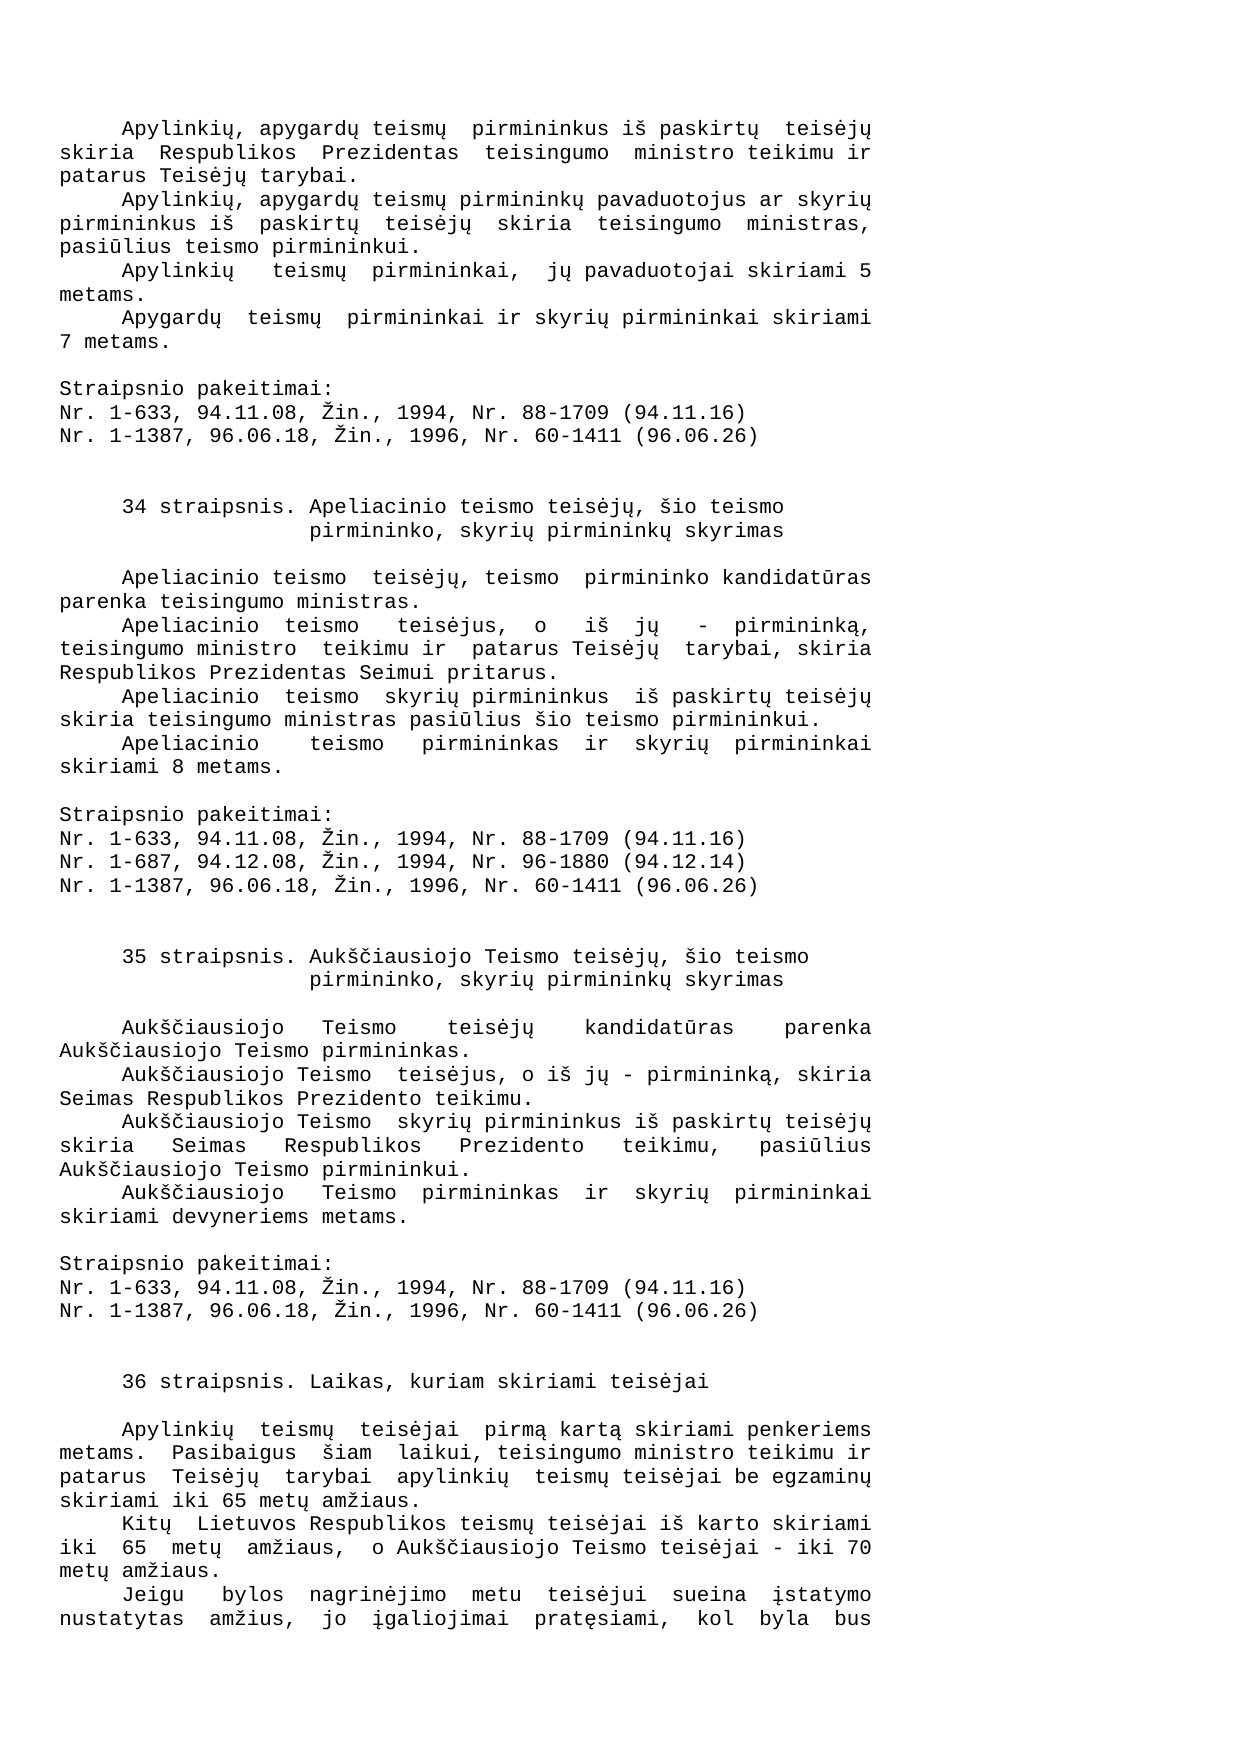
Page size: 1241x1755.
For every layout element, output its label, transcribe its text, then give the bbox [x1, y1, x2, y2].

text pirmininko, skyrių pirmininkų skyrimas [59, 520, 1122, 544]
text Apeliacinio teismo pirmininkas ir skyrių pirmininkai [59, 733, 1122, 757]
text metų amžiaus. [59, 1561, 1122, 1584]
text skiria teisingumo ministras pasiūlius šio teismo pirmininkui. [59, 709, 1122, 733]
text Aukščiausiojo Teismo teisėjus, o iš jų - pirmininką, skiria [59, 1064, 1122, 1088]
text Straipsnio pakeitimai: [59, 378, 1122, 402]
text skiriami 8 metams. [59, 757, 1122, 780]
text skiria Seimas Respublikos Prezidento teikimu, pasiūlius [59, 1135, 1122, 1158]
text Apygardų teismų pirmininkai ir skyrių pirmininkai skiriami [59, 307, 1122, 331]
text metams. [59, 284, 1122, 307]
text 7 metams. [59, 331, 1122, 354]
text Aukščiausiojo Teismo skyrių pirmininkus iš paskirtų teisėjų [59, 1111, 1122, 1135]
text Seimas Respublikos Prezidento teikimu. [59, 1088, 1122, 1111]
text Straipsnio pakeitimai: [59, 804, 1122, 827]
text Nr. 1-633, 94.11.08, Žin., 1994, Nr. 88-1709 (94.11.16) [59, 1277, 1122, 1300]
text 35 straipsnis. Aukščiausiojo Teismo teisėjų, šio teismo [59, 946, 1122, 969]
text Apylinkių teismų pirmininkai, jų pavaduotojai skiriami 5 [59, 260, 1122, 284]
text Nr. 1-633, 94.11.08, Žin., 1994, Nr. 88-1709 (94.11.16) [59, 827, 1122, 851]
text iki 65 metų amžiaus, o Aukščiausiojo Teismo teisėjai - iki 70 [59, 1537, 1122, 1561]
text skiriami iki 65 metų amžiaus. [59, 1489, 1122, 1513]
text Apylinkių, apygardų teismų pirmininkų pavaduotojus ar skyrių [59, 189, 1122, 213]
text Apeliacinio teismo teisėjus, o iš jų - pirmininką, [59, 615, 1122, 638]
text 34 straipsnis. Apeliacinio teismo teisėjų, šio teismo [59, 496, 1122, 520]
text Apylinkių, apygardų teismų pirmininkus iš paskirtų teisėjų [59, 118, 1122, 142]
text patarus Teisėjų tarybai. [59, 165, 1122, 189]
text Respublikos Prezidentas Seimui pritarus. [59, 662, 1122, 686]
text Aukščiausiojo Teismo pirmininkas. [59, 1040, 1122, 1064]
text metams. Pasibaigus šiam laikui, teisingumo ministro teikimu ir [59, 1442, 1122, 1466]
text Aukščiausiojo Teismo pirmininkas ir skyrių pirmininkai [59, 1182, 1122, 1206]
text Nr. 1-1387, 96.06.18, Žin., 1996, Nr. 60-1411 (96.06.26) [59, 875, 1122, 898]
text nustatytas amžius, jo įgaliojimai pratęsiami, kol byla bus [59, 1608, 1122, 1631]
text Nr. 1-1387, 96.06.18, Žin., 1996, Nr. 60-1411 (96.06.26) [59, 426, 1122, 449]
text Apylinkių teismų teisėjai pirmą kartą skiriami penkeriems [59, 1419, 1122, 1442]
text skiria Respublikos Prezidentas teisingumo ministro teikimu ir [59, 142, 1122, 165]
text Nr. 1-1387, 96.06.18, Žin., 1996, Nr. 60-1411 (96.06.26) [59, 1300, 1122, 1324]
text Aukščiausiojo Teismo pirmininkui. [59, 1158, 1122, 1182]
text pirmininko, skyrių pirmininkų skyrimas [59, 969, 1122, 993]
text Jeigu bylos nagrinėjimo metu teisėjui sueina įstatymo [59, 1584, 1122, 1608]
text Nr. 1-633, 94.11.08, Žin., 1994, Nr. 88-1709 (94.11.16) [59, 402, 1122, 426]
text pirmininkus iš paskirtų teisėjų skiria teisingumo ministras, [59, 213, 1122, 236]
text parenka teisingumo ministras. [59, 591, 1122, 615]
text Nr. 1-687, 94.12.08, Žin., 1994, Nr. 96-1880 (94.12.14) [59, 851, 1122, 875]
text Apeliacinio teismo skyrių pirmininkus iš paskirtų teisėjų [59, 686, 1122, 709]
text Apeliacinio teismo teisėjų, teismo pirmininko kandidatūras [59, 567, 1122, 591]
text patarus Teisėjų tarybai apylinkių teismų teisėjai be egzaminų [59, 1466, 1122, 1489]
text teisingumo ministro teikimu ir patarus Teisėjų tarybai, skiria [59, 638, 1122, 662]
text Aukščiausiojo Teismo teisėjų kandidatūras parenka [59, 1017, 1122, 1040]
text skiriami devyneriems metams. [59, 1206, 1122, 1229]
text pasiūlius teismo pirmininkui. [59, 236, 1122, 260]
text 36 straipsnis. Laikas, kuriam skiriami teisėjai [59, 1371, 1122, 1395]
text Straipsnio pakeitimai: [59, 1253, 1122, 1277]
text Kitų Lietuvos Respublikos teismų teisėjai iš karto skiriami [59, 1513, 1122, 1537]
